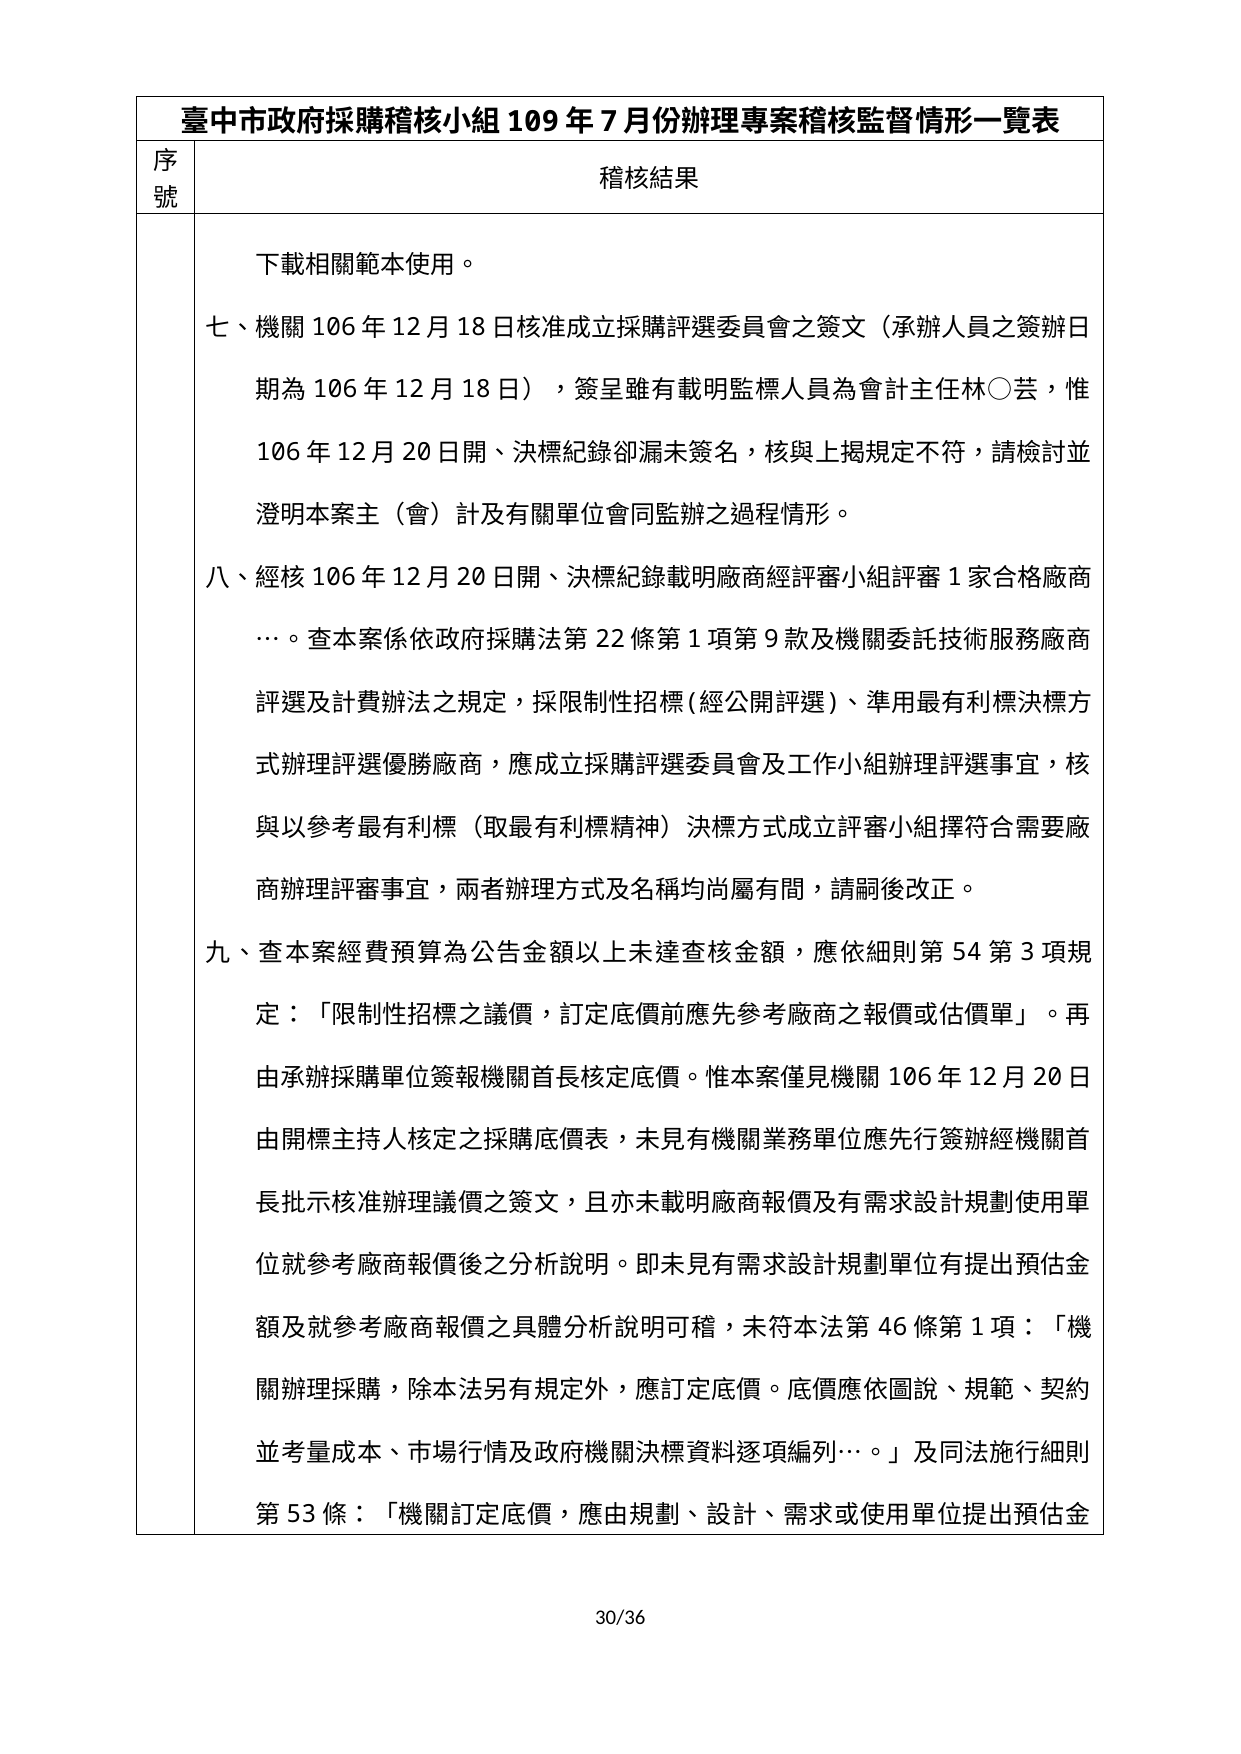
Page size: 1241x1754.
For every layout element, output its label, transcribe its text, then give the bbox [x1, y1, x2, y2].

table_cell [137, 214, 194, 1534]
table_cell 下載相關範本使用。 七、機關106年12月18日核准成立採購評選委員會之簽文（承辦人員之簽辦日期為106年12月18日），簽呈雖有載明監標人員為會計主任林○芸，惟106年12月20日開、決標紀錄卻漏未簽名，核與上揭規定不符，請檢討並澄明本案主（會）計及有關單位會同監辦之過程情形。 八、經核106年12月20日開、決標紀錄載明廠商經評審小組評審1家合格廠商…。查本案係依政府採購法第22條第1項第9款及機關委託技術服務廠商評選及計費辦法之規定，採限制性招標(經公開評選)、準用最有利標決標方式辦理評選優勝廠商，應成立採購評選委員會及工作小組辦理評選事宜，核與以參考最有利標（取最有利標精神）決標方式成立評審小組擇符合需要廠商辦理評審事宜，兩者辦理方式及名稱均尚屬有間，請嗣後改正。 九、查本案經費預算為公告金額以上未達查核金額，應依細則第54第3項規定：「限制性招標之議價，訂定底價前應先參考廠商之報價或估價單」。再由承辦採購單位簽報機關首長核定底價。惟本案僅見機關106年12月20日由開標主持人核定之採購底價表，未見有機關業務單位應先行簽辦經機關首長批示核准辦理議價之簽文，且亦未載明廠商報價及有需求設計規劃使用單位就參考廠商報價後之分析說明。即未見有需求設計規劃單位有提出預估金額及就參考廠商報價之具體分析說明可稽，未符本法第46條第1項：「機關辦理採購，除本法另有規定外，應訂定底價。底價應依圖說、規範、契約並考量成本、巿場行情及政府機關決標資料逐項編列…。」及同法施行細則第53條：「機關訂定底價，應由規劃、設計、需求或使用單位提出預估金 [195, 214, 1103, 1534]
table_header 臺中市政府採購稽核小組109年7月份辦理專案稽核監督情形一覽表 [137, 97, 1103, 140]
table_cell 序號 [137, 141, 194, 213]
table_cell 稽核結果 [195, 141, 1103, 213]
